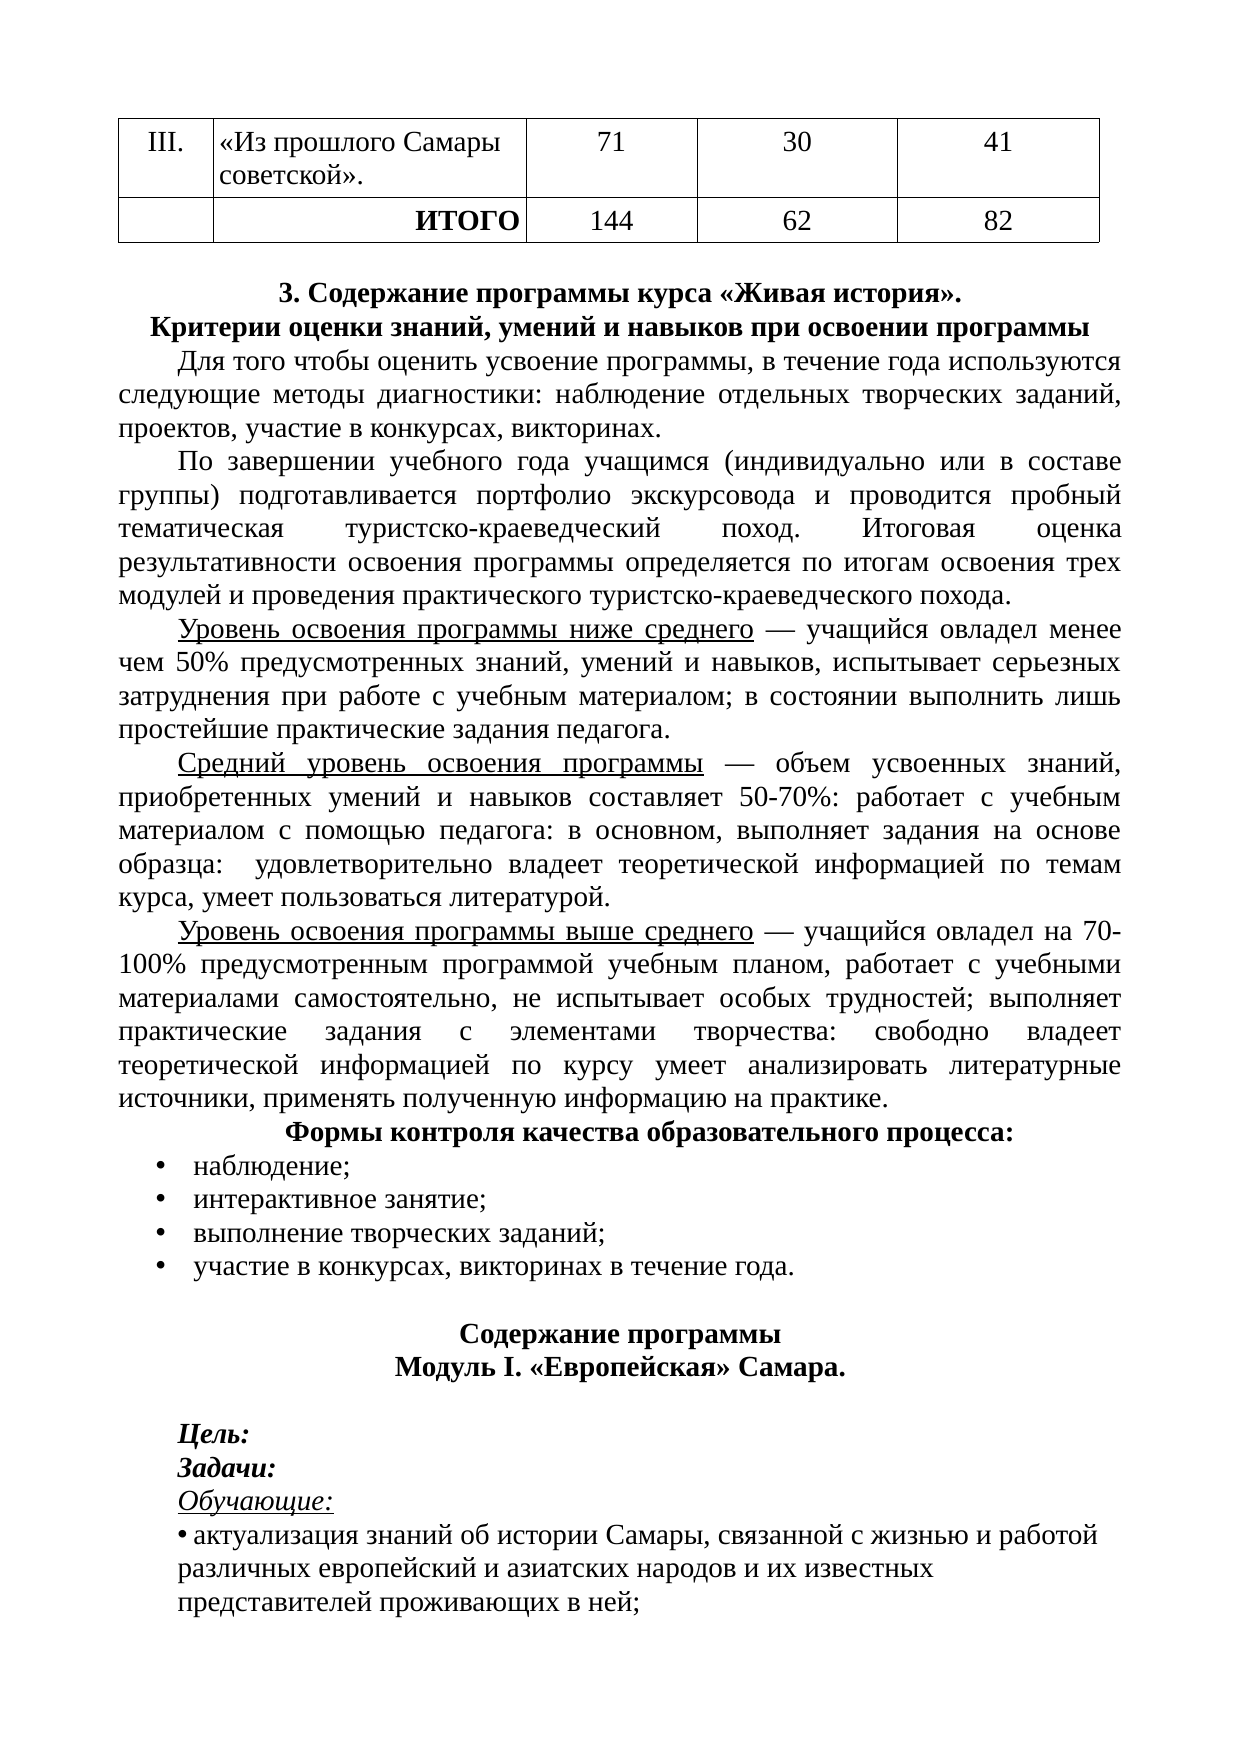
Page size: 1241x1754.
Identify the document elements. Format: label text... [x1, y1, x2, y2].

text Задачи: [118, 1450, 1122, 1483]
text По завершении учебного года учащимся (индивидуально или в составе группы) подготавливается портфолио экскурсовода и проводится пробный тематическая туристско-краеведческий поход. Итоговая оценка результативности освоения программы определяется по итогам освоения трех модулей и проведения практического туристско-краеведческого похода. [118, 443, 1122, 611]
text Для того чтобы оценить усвоение программы, в течение года используются следующие методы диагностики: наблюдение отдельных творческих заданий, проектов, участие в конкурсах, викторинах. [118, 343, 1122, 443]
table_cell 144 [527, 198, 697, 242]
subtitle Содержание программы [118, 1316, 1122, 1349]
list участие в конкурсах, викторинах в течение года. [156, 1248, 1122, 1282]
table_cell 82 [898, 198, 1099, 242]
text Уровень освоения программы выше среднего — учащийся овладел на 70-100% предусмотренным программой учебным планом, работает с учебными материалами самостоятельно, не испытывает особых трудностей; выполняет практические задания с элементами творчества: свободно владеет теоретической информацией по курсу умеет анализировать литературные источники, применять полученную информацию на практике. [118, 913, 1122, 1114]
table_cell 71 [527, 119, 697, 197]
text Средний уровень освоения программы — объем усвоенных знаний, приобретенных умений и навыков составляет 50-70%: работает с учебным материалом с помощью педагога: в основном, выполняет задания на основе образца: удовлетворительно владеет теоретической информацией по темам курса, умеет пользоваться литературой. [118, 745, 1122, 913]
table_cell [119, 198, 213, 242]
subtitle Модуль I. «Европейская» Самара. [118, 1349, 1122, 1383]
text Уровень освоения программы ниже среднего — учащийся овладел менее чем 50% предусмотренных знаний, умений и навыков, испытывает серьезных затруднения при работе с учебным материалом; в состоянии выполнить лишь простейшие практические задания педагога. [118, 611, 1122, 745]
list наблюдение; [156, 1148, 1122, 1181]
table_cell III. [119, 119, 213, 197]
table_cell 41 [898, 119, 1099, 197]
table_cell 62 [698, 198, 897, 242]
list актуализация знаний об истории Самары, связанной с жизнью и работой различных европейский и азиатских народов и их известных представителей проживающих в ней; [177, 1517, 1122, 1618]
text Обучающие: [118, 1483, 1122, 1517]
table_cell «Из прошлого Самары советской». [214, 119, 526, 197]
subtitle 3. Содержание программы курса «Живая история». [118, 276, 1122, 309]
list выполнение творческих заданий; [156, 1215, 1122, 1248]
text Формы контроля качества образовательного процесса: [118, 1114, 1122, 1148]
table_cell ИТОГО [214, 198, 526, 242]
list интерактивное занятие; [156, 1181, 1122, 1215]
table_cell 30 [698, 119, 897, 197]
text Цель: [118, 1416, 1122, 1450]
text Критерии оценки знаний, умений и навыков при освоении программы [118, 309, 1122, 343]
